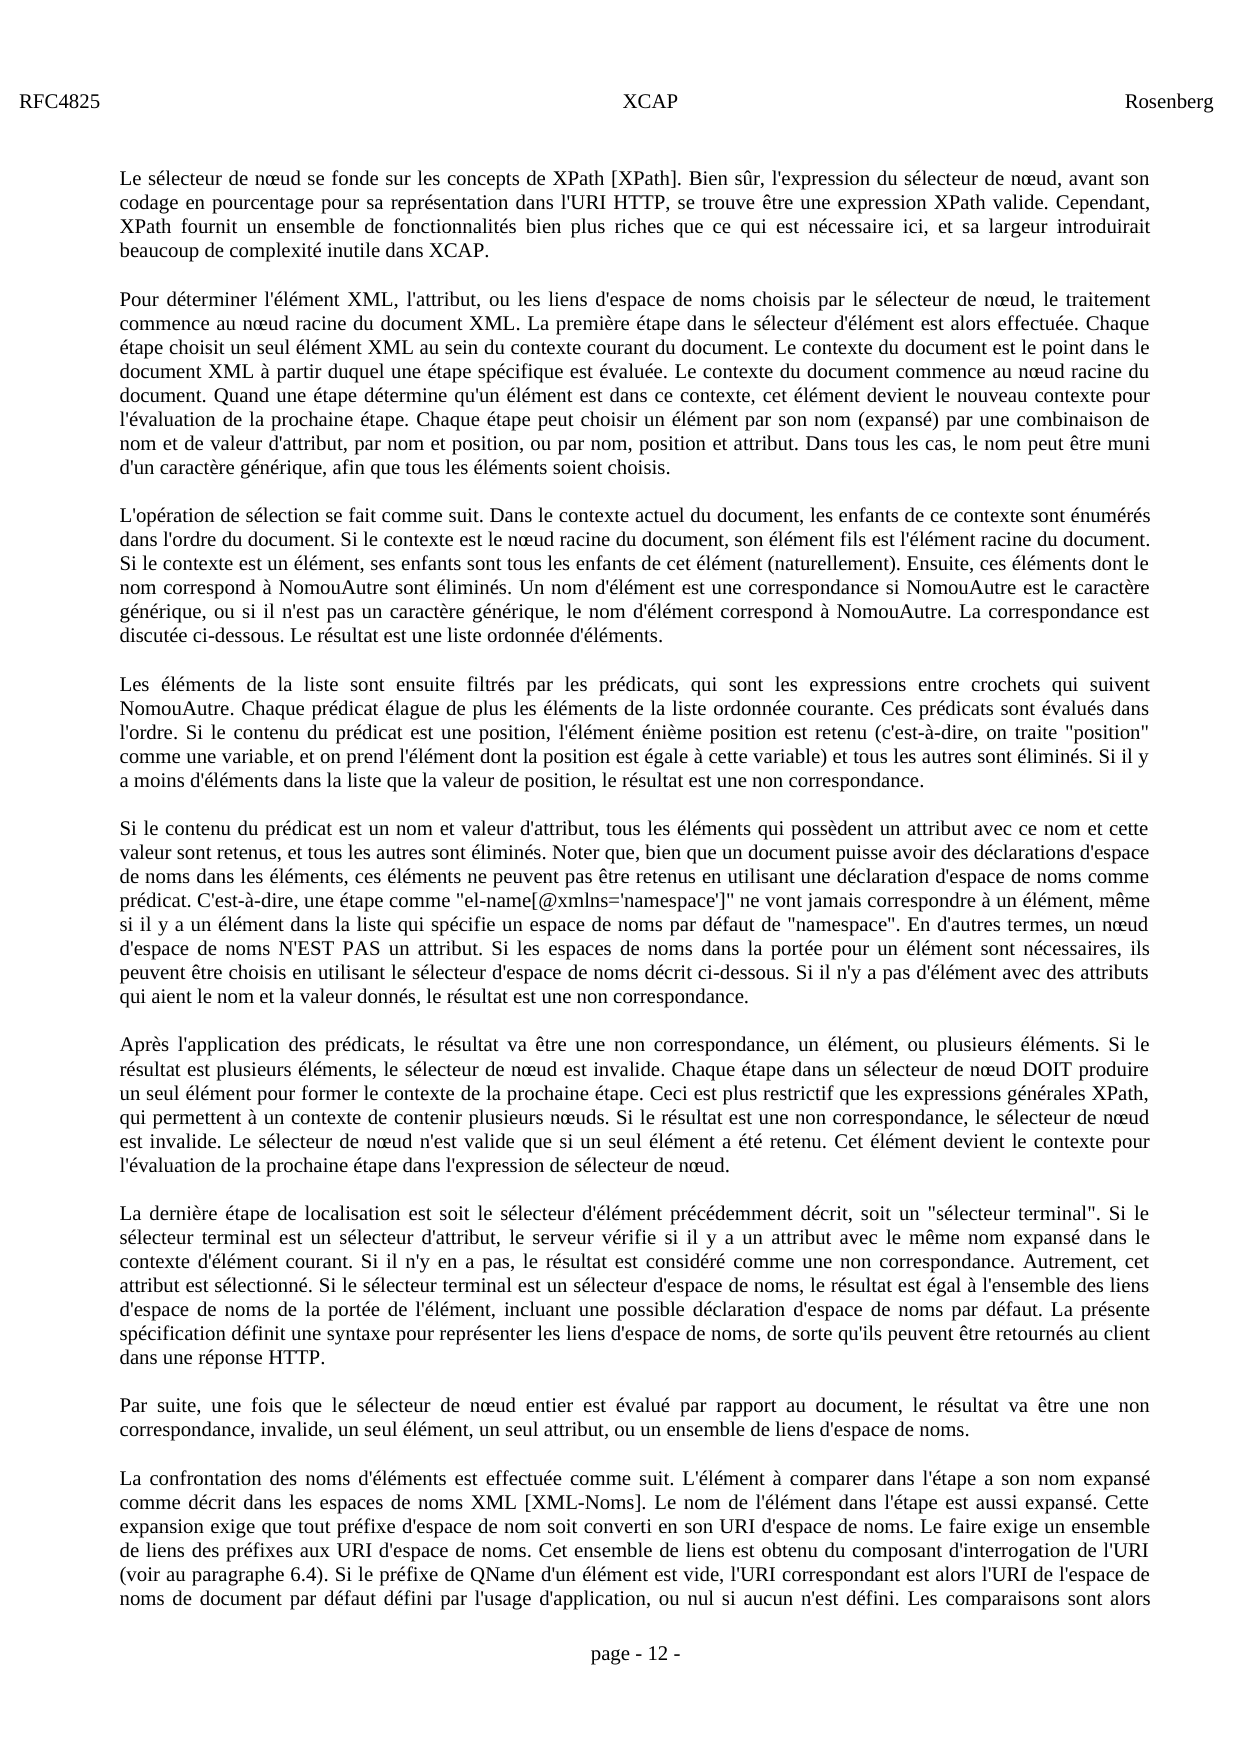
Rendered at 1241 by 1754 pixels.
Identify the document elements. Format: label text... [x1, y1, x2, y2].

text Si le contenu du prédicat est un nom et valeur d'attribut, tous les éléments qui possèdent un attribut avec ce nom et cette valeur sont retenus, et tous les autres sont éliminés. Noter que, bien que un document puisse avoir des déclarations d'espace de noms dans les éléments, ces éléments ne peuvent pas être retenus en utilisant une déclaration d'espace de noms comme prédicat. C'est-à-dire, une étape comme "el-name[@xmlns='namespace']" ne vont jamais correspondre à un élément, même si il y a un élément dans la liste qui spécifie un espace de noms par défaut de "namespace". En d'autres termes, un nœud d'espace de noms N'EST PAS un attribut. Si les espaces de noms dans la portée pour un élément sont nécessaires, ils peuvent être choisis en utilisant le sélecteur d'espace de noms décrit ci-dessous. Si il n'y a pas d'élément avec des attributs qui aient le nom et la valeur donnés, le résultat est une non correspondance. [119, 816, 1152, 1008]
text Les éléments de la liste sont ensuite filtrés par les prédicats, qui sont les expressions entre crochets qui suivent NomouAutre. Chaque prédicat élague de plus les éléments de la liste ordonnée courante. Ces prédicats sont évalués dans l'ordre. Si le contenu du prédicat est une position, l'élément énième position est retenu (c'est-à-dire, on traite "position" comme une variable, et on prend l'élément dont la position est égale à cette variable) et tous les autres sont éliminés. Si il y a moins d'éléments dans la liste que la valeur de position, le résultat est une non correspondance. [119, 671, 1152, 792]
text La confrontation des noms d'éléments est effectuée comme suit. L'élément à comparer dans l'étape a son nom expansé comme décrit dans les espaces de noms XML [XML-Noms]. Le nom de l'élément dans l'étape est aussi expansé. Cette expansion exige que tout préfixe d'espace de nom soit converti en son URI d'espace de noms. Le faire exige un ensemble de liens des préfixes aux URI d'espace de noms. Cet ensemble de liens est obtenu du composant d'interrogation de l'URI (voir au paragraphe 6.4). Si le préfixe de QName d'un élément est vide, l'URI correspondant est alors l'URI de l'espace de noms de document par défaut défini par l'usage d'application, ou nul si aucun n'est défini. Les comparaisons sont alors [119, 1466, 1152, 1610]
text Le sélecteur de nœud se fonde sur les concepts de XPath [XPath]. Bien sûr, l'expression du sélecteur de nœud, avant son codage en pourcentage pour sa représentation dans l'URI HTTP, se trouve être une expression XPath valide. Cependant, XPath fournit un ensemble de fonctionnalités bien plus riches que ce qui est nécessaire ici, et sa largeur introduirait beaucoup de complexité inutile dans XCAP. [119, 166, 1152, 262]
text L'opération de sélection se fait comme suit. Dans le contexte actuel du document, les enfants de ce contexte sont énumérés dans l'ordre du document. Si le contexte est le nœud racine du document, son élément fils est l'élément racine du document. Si le contexte est un élément, ses enfants sont tous les enfants de cet élément (naturellement). Ensuite, ces éléments dont le nom correspond à NomouAutre sont éliminés. Un nom d'élément est une correspondance si NomouAutre est le caractère générique, ou si il n'est pas un caractère générique, le nom d'élément correspond à NomouAutre. La correspondance est discutée ci-dessous. Le résultat est une liste ordonnée d'éléments. [119, 503, 1152, 647]
text La dernière étape de localisation est soit le sélecteur d'élément précédemment décrit, soit un "sélecteur terminal". Si le sélecteur terminal est un sélecteur d'attribut, le serveur vérifie si il y a un attribut avec le même nom expansé dans le contexte d'élément courant. Si il n'y en a pas, le résultat est considéré comme une non correspondance. Autrement, cet attribut est sélectionné. Si le sélecteur terminal est un sélecteur d'espace de noms, le résultat est égal à l'ensemble des liens d'espace de noms de la portée de l'élément, incluant une possible déclaration d'espace de noms par défaut. La présente spécification définit une syntaxe pour représenter les liens d'espace de noms, de sorte qu'ils peuvent être retournés au client dans une réponse HTTP. [119, 1201, 1152, 1369]
text Pour déterminer l'élément XML, l'attribut, ou les liens d'espace de noms choisis par le sélecteur de nœud, le traitement commence au nœud racine du document XML. La première étape dans le sélecteur d'élément est alors effectuée. Chaque étape choisit un seul élément XML au sein du contexte courant du document. Le contexte du document est le point dans le document XML à partir duquel une étape spécifique est évaluée. Le contexte du document commence au nœud racine du document. Quand une étape détermine qu'un élément est dans ce contexte, cet élément devient le nouveau contexte pour l'évaluation de la prochaine étape. Chaque étape peut choisir un élément par son nom (expansé) par une combinaison de nom et de valeur d'attribut, par nom et position, ou par nom, position et attribut. Dans tous les cas, le nom peut être muni d'un caractère générique, afin que tous les éléments soient choisis. [119, 286, 1152, 479]
text Par suite, une fois que le sélecteur de nœud entier est évalué par rapport au document, le résultat va être une non correspondance, invalide, un seul élément, un seul attribut, ou un ensemble de liens d'espace de noms. [119, 1393, 1152, 1441]
text Après l'application des prédicats, le résultat va être une non correspondance, un élément, ou plusieurs éléments. Si le résultat est plusieurs éléments, le sélecteur de nœud est invalide. Chaque étape dans un sélecteur de nœud DOIT produire un seul élément pour former le contexte de la prochaine étape. Ceci est plus restrictif que les expressions générales XPath, qui permettent à un contexte de contenir plusieurs nœuds. Si le résultat est une non correspondance, le sélecteur de nœud est invalide. Le sélecteur de nœud n'est valide que si un seul élément a été retenu. Cet élément devient le contexte pour l'évaluation de la prochaine étape dans l'expression de sélecteur de nœud. [119, 1032, 1152, 1177]
